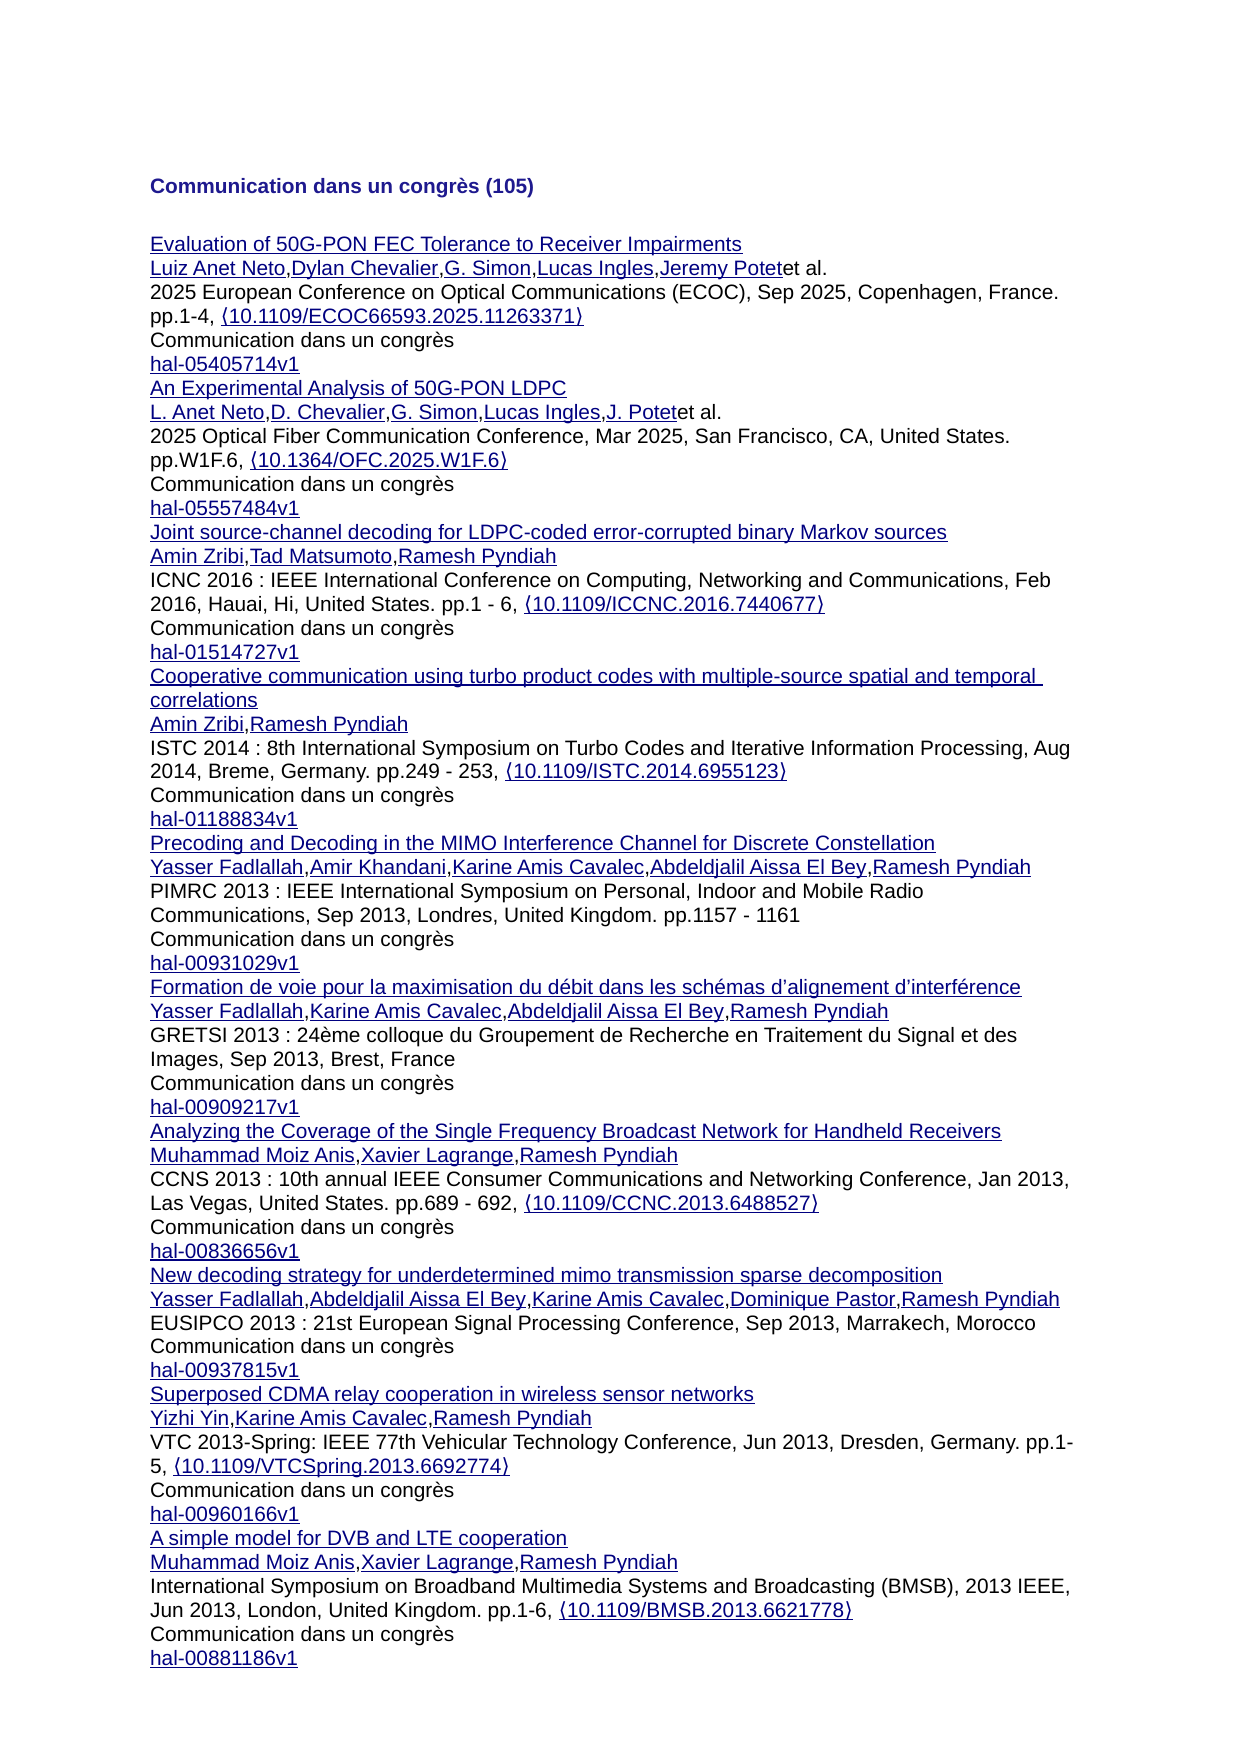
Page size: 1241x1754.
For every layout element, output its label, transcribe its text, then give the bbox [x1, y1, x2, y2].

table_cell Formation de voie pour la maximisation du débit dans les schémas d’alignement d’interférence Yasser Fadlallah,Karine Amis Cavalec,Abdeldjalil Aissa El Bey,Ramesh Pyndiah GRETSI 2013 : 24ème colloque du Groupement de Recherche en Traitement du Signal et des Images, Sep 2013, Brest, France Communication dans un congrès hal-00909217v1 [150, 975, 1090, 1119]
table_cell New decoding strategy for underdetermined mimo transmission sparse decomposition Yasser Fadlallah,Abdeldjalil Aissa El Bey,Karine Amis Cavalec,Dominique Pastor,Ramesh Pyndiah EUSIPCO 2013 : 21st European Signal Processing Conference, Sep 2013, Marrakech, Morocco Communication dans un congrès hal-00937815v1 [150, 1263, 1090, 1382]
table_cell Analyzing the Coverage of the Single Frequency Broadcast Network for Handheld Receivers Muhammad Moiz Anis,Xavier Lagrange,Ramesh Pyndiah CCNS 2013 : 10th annual IEEE Consumer Communications and Networking Conference, Jan 2013, Las Vegas, United States. pp.689 - 692, ⟨10.1109/CCNC.2013.6488527⟩ Communication dans un congrès hal-00836656v1 [150, 1119, 1090, 1262]
table_header Evaluation of 50G-PON FEC Tolerance to Receiver Impairments Luiz Anet Neto,Dylan Chevalier,G. Simon,Lucas Ingles,Jeremy Potetet al. 2025 European Conference on Optical Communications (ECOC), Sep 2025, Copenhagen, France. pp.1-4, ⟨10.1109/ECOC66593.2025.11263371⟩ Communication dans un congrès hal-05405714v1 [150, 232, 1090, 376]
table_cell A simple model for DVB and LTE cooperation Muhammad Moiz Anis,Xavier Lagrange,Ramesh Pyndiah International Symposium on Broadband Multimedia Systems and Broadcasting (BMSB), 2013 IEEE, Jun 2013, London, United Kingdom. pp.1-6, ⟨10.1109/BMSB.2013.6621778⟩ Communication dans un congrès hal-00881186v1 [150, 1526, 1090, 1670]
table_cell Superposed CDMA relay cooperation in wireless sensor networks Yizhi Yin,Karine Amis Cavalec,Ramesh Pyndiah VTC 2013-Spring: IEEE 77th Vehicular Technology Conference, Jun 2013, Dresden, Germany. pp.1-5, ⟨10.1109/VTCSpring.2013.6692774⟩ Communication dans un congrès hal-00960166v1 [150, 1382, 1090, 1526]
table_cell Cooperative communication using turbo product codes with multiple-source spatial and temporal correlations Amin Zribi,Ramesh Pyndiah ISTC 2014 : 8th International Symposium on Turbo Codes and Iterative Information Processing, Aug 2014, Breme, Germany. pp.249 - 253, ⟨10.1109/ISTC.2014.6955123⟩ Communication dans un congrès hal-01188834v1 [150, 664, 1090, 831]
table_cell Precoding and Decoding in the MIMO Interference Channel for Discrete Constellation Yasser Fadlallah,Amir Khandani,Karine Amis Cavalec,Abdeldjalil Aissa El Bey,Ramesh Pyndiah PIMRC 2013 : IEEE International Symposium on Personal, Indoor and Mobile Radio Communications, Sep 2013, Londres, United Kingdom. pp.1157 - 1161 Communication dans un congrès hal-00931029v1 [150, 831, 1090, 975]
subtitle Communication dans un congrès (105) [150, 174, 1090, 198]
table_cell An Experimental Analysis of 50G-PON LDPC L. Anet Neto,D. Chevalier,G. Simon,Lucas Ingles,J. Potetet al. 2025 Optical Fiber Communication Conference, Mar 2025, San Francisco, CA, United States. pp.W1F.6, ⟨10.1364/OFC.2025.W1F.6⟩ Communication dans un congrès hal-05557484v1 [150, 376, 1090, 520]
table_cell Joint source-channel decoding for LDPC-coded error-corrupted binary Markov sources Amin Zribi,Tad Matsumoto,Ramesh Pyndiah ICNC 2016 : IEEE International Conference on Computing, Networking and Communications, Feb 2016, Hauai, Hi, United States. pp.1 - 6, ⟨10.1109/ICCNC.2016.7440677⟩ Communication dans un congrès hal-01514727v1 [150, 520, 1090, 663]
